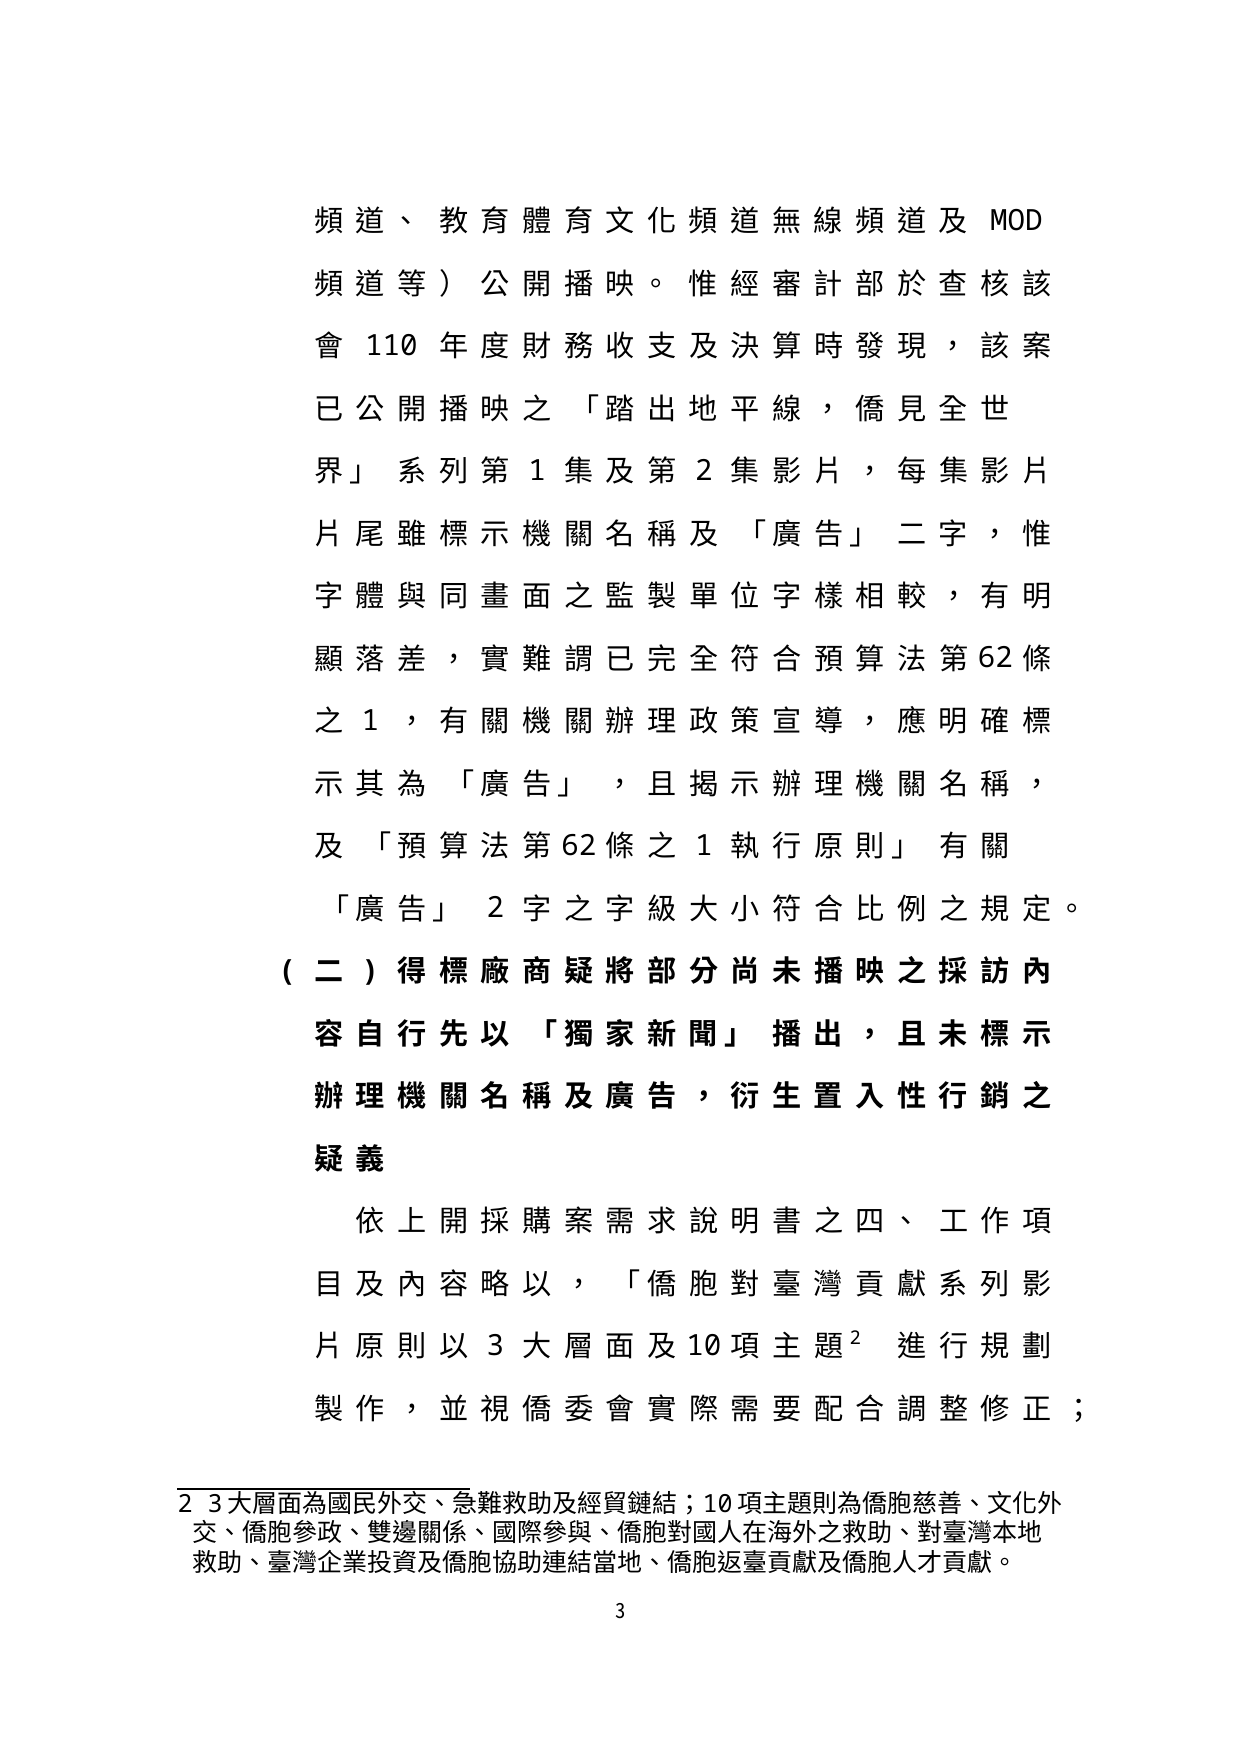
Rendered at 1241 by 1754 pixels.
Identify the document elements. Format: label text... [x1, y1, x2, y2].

text 依上開採購案需求說明書之四、工作項目及內容略以，「僑胞對臺灣貢獻系列影片原則以3大層面及10項主題進行規劃製作，並視僑委會實際需要配合調整修正；得標廠商得依規劃及實際執行情形搭配訪問周邊親友及資料畫面；影片規劃參考內容則包括訪問貴會委員長有關僑胞對臺灣之貢獻、訪問大使有關文化外交及僑胞參政等議題。」復據得標廠商依上開需求說明書內容提供之影片製作服務建議書及工作計畫書載述，本案經依不同題材與面向，規劃12集之節目主題，並提供影片分集大綱及拍攝對象（拍攝對象將視實際需要調整），其中第3集「臺美同盟」及第5集「在地深度連結」規劃訪問駐地大使有關臺美關係、臺德互動及合作等議題。 [271, 1177, 1058, 1427]
text 僑委會辦理「全球僑愛，心繫臺灣」影片製作採購案之得標廠商分別於110年12月17日及111年2月16日完成「踏出地平線，僑見全世界」系列影片第1集及第2集初剪，並配合該會審查意見修正影片內容後提交影片成品，嗣該會完成影片修正內容正確性之校對，便於該會僑務電子報Youtube頻道、得標廠商自有管道及平臺（包括：新聞臺有線電視頻道、主頻無線頻道、教育體育文化頻道無線頻道及MOD頻道等）公開播映。惟經審計部於查核該會110年度財務收支及決算時發現，該案已公開播映之「踏出地平線，僑見全世界」系列第1集及第2集影片，每集影片片尾雖標示機關名稱及「廣告」二字，惟字體與同畫面之監製單位字樣相較，有明顯落差，實難謂已完全符合預算法第62條之1，有關機關辦理政策宣導，應明確標示其為「廣告」，且揭示辦理機關名稱，及「預算法第62條之1執行原則」有關「廣告」2字之字級大小符合比例之規定。 [271, 177, 1058, 927]
text (二)得標廠商疑將部分尚未播映之採訪內容自行先以「獨家新聞」播出，且未標示辦理機關名稱及廣告，衍生置入性行銷之疑義 [242, 927, 1058, 1177]
text 3大層面為國民外交、急難救助及經貿鏈結；10項主題則為僑胞慈善、文化外交、僑胞參政、雙邊關係、國際參與、僑胞對國人在海外之救助、對臺灣本地救助、臺灣企業投資及僑胞協助連結當地、僑胞返臺貢獻及僑胞人才貢獻。 [177, 1489, 1063, 1577]
